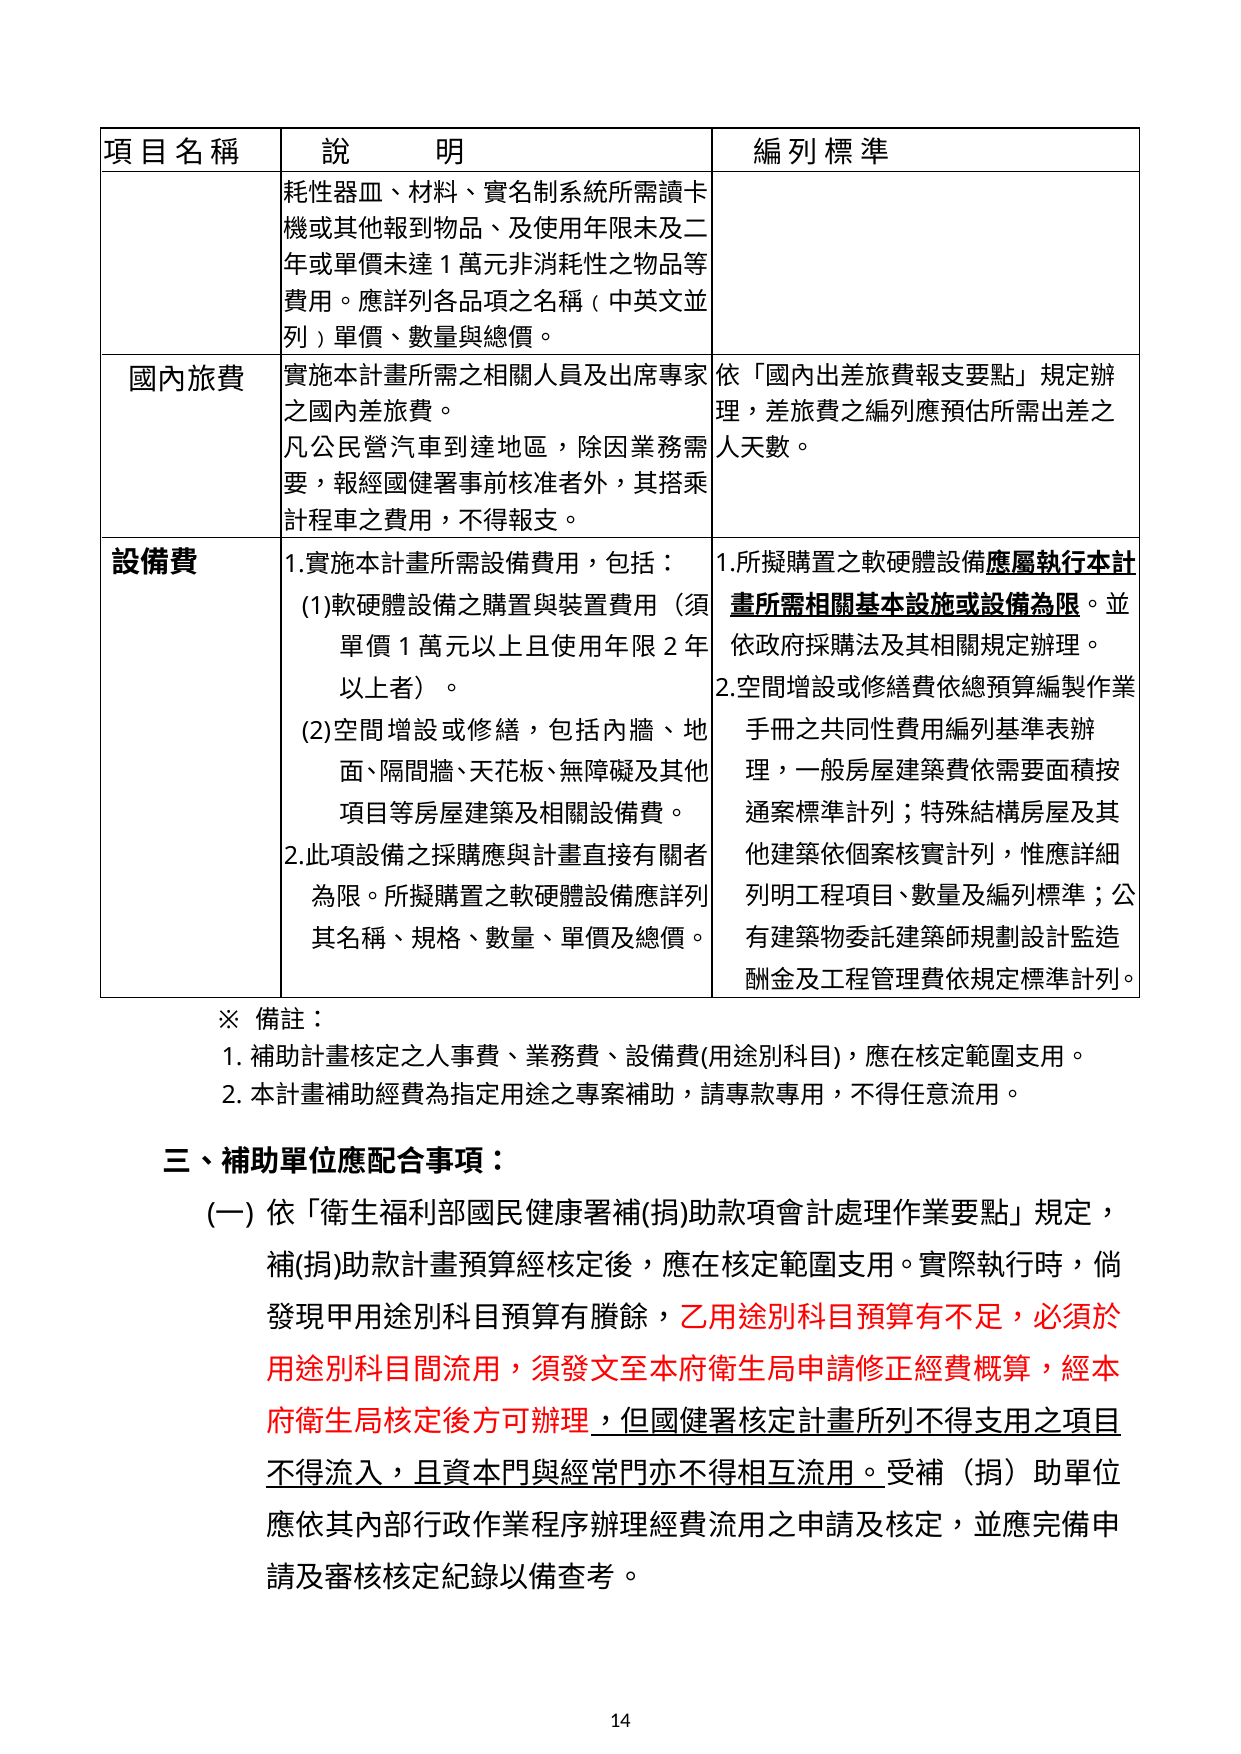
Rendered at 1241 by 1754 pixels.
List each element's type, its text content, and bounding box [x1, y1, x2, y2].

table_cell [713, 172, 1139, 354]
list 備註： [218, 998, 1122, 1036]
subtitle 三、補助單位應配合事項： [163, 1129, 1122, 1181]
table_header 項 目 名 稱 [101, 129, 280, 171]
table_cell 1.實施本計畫所需設備費用，包括： (1)軟硬體設備之購置與裝置費用（須單價1萬元以上且使用年限2年以上者）。 (2)空間增設或修繕，包括內牆、地面、隔間牆、天花板、無障礙及其他項目等房屋建築及相關設備費。 2.此項設備之採購應與計畫直接有關者為限。所擬購置之軟硬體設備應詳列其名稱、規格、數量、單價及總價。 [282, 538, 711, 996]
list 依「衛生福利部國民健康署補(捐)助款項會計處理作業要點」規定，補(捐)助款計畫預算經核定後，應在核定範圍支用。實際執行時，倘發現甲用途別科目預算有賸餘，乙用途別科目預算有不足，必須於用途別科目間流用，須發文至本府衛生局申請修正經費概算，經本府衛生局核定後方可辦理，但國健署核定計畫所列不得支用之項目不得流入，且資本門與經常門亦不得相互流用。受補（捐）助單位應依其內部行政作業程序辦理經費流用之申請及核定，並應完備申請及審核核定紀錄以備查考。 [207, 1181, 1122, 1598]
table_cell 依「國內出差旅費報支要點」規定辦理，差旅費之編列應預估所需出差之人天數。 [713, 355, 1139, 537]
table_cell 國內旅費 [101, 355, 280, 537]
table_cell [101, 172, 280, 354]
table_cell 實施本計畫所需之相關人員及出席專家之國內差旅費。 凡公民營汽車到達地區，除因業務需要，報經國健署事前核准者外，其搭乘計程車之費用，不得報支。 [282, 355, 711, 537]
table_cell 耗性器皿、材料、實名制系統所需讀卡機或其他報到物品、及使用年限未及二年或單價未達1萬元非消耗性之物品等費用。應詳列各品項之名稱﹙中英文並列﹚單價、數量與總價。 [282, 172, 711, 354]
list 補助計畫核定之人事費、業務費、設備費(用途別科目)，應在核定範圍支用。 [221, 1036, 1122, 1073]
list 本計畫補助經費為指定用途之專案補助，請專款專用，不得任意流用。 [221, 1073, 1122, 1111]
table_cell 1.所擬購置之軟硬體設備應屬執行本計畫所需相關基本設施或設備為限。並依政府採購法及其相關規定辦理。 2.空間增設或修繕費依總預算編製作業手冊之共同性費用編列基準表辦理，一般房屋建築費依需要面積按通案標準計列；特殊結構房屋及其他建築依個案核實計列，惟應詳細列明工程項目、數量及編列標準；公有建築物委託建築師規劃設計監造酬金及工程管理費依規定標準計列。 [713, 538, 1139, 996]
table_header 編 列 標 準 [713, 129, 1139, 171]
table_header 說 明 [282, 129, 711, 171]
table_cell 設備費 [101, 538, 280, 996]
